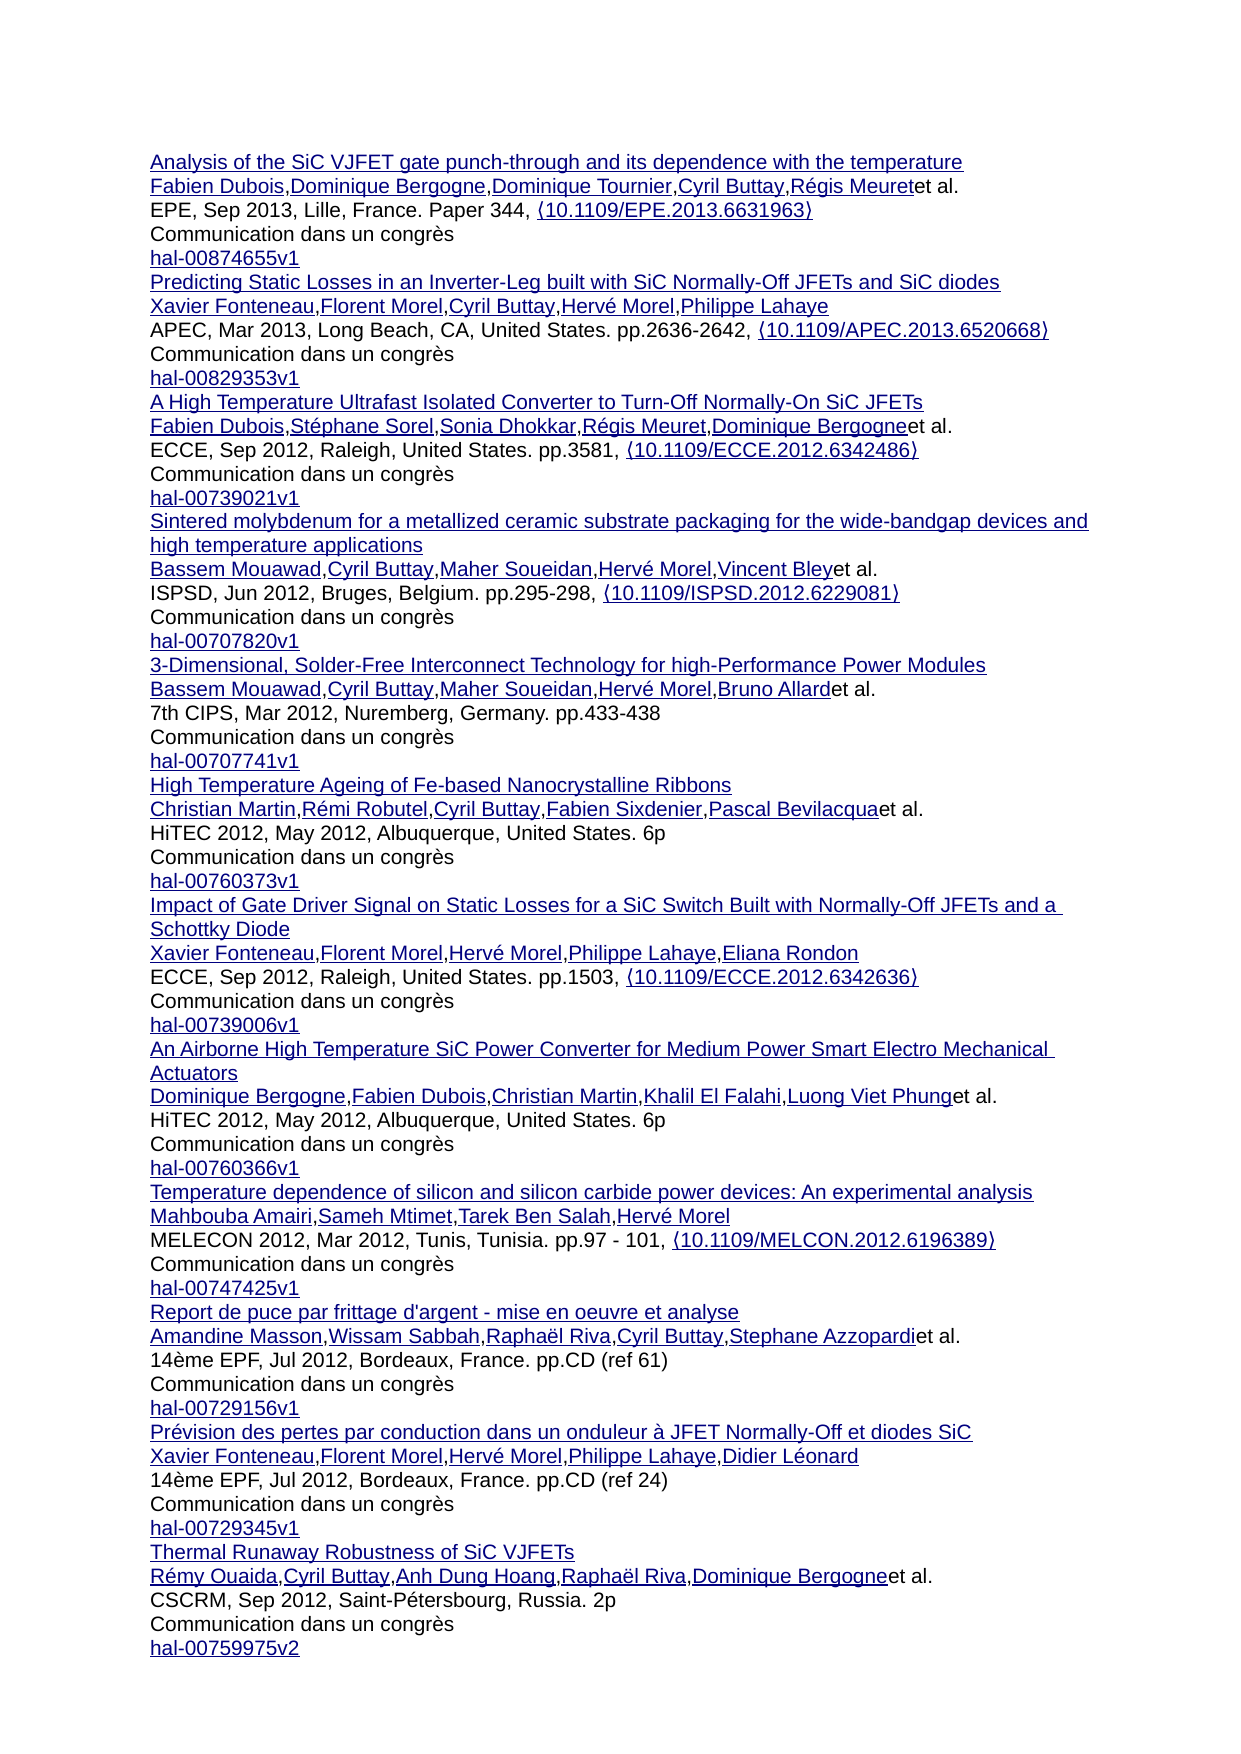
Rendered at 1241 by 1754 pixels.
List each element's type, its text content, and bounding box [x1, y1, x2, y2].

table_cell Predicting Static Losses in an Inverter-Leg built with SiC Normally-Off JFETs and SiC diodes Xavier Fonteneau,Florent Morel,Cyril Buttay,Hervé Morel,Philippe Lahaye APEC, Mar 2013, Long Beach, CA, United States. pp.2636-2642, ⟨10.1109/APEC.2013.6520668⟩ Communication dans un congrès hal-00829353v1 [150, 270, 1090, 389]
table_cell A High Temperature Ultrafast Isolated Converter to Turn-Off Normally-On SiC JFETs Fabien Dubois,Stéphane Sorel,Sonia Dhokkar,Régis Meuret,Dominique Bergogneet al. ECCE, Sep 2012, Raleigh, United States. pp.3581, ⟨10.1109/ECCE.2012.6342486⟩ Communication dans un congrès hal-00739021v1 [150, 390, 1090, 509]
table_cell Thermal Runaway Robustness of SiC VJFETs Rémy Ouaida,Cyril Buttay,Anh Dung Hoang,Raphaël Riva,Dominique Bergogneet al. CSCRM, Sep 2012, Saint-Pétersbourg, Russia. 2p Communication dans un congrès hal-00759975v2 [150, 1540, 1090, 1659]
table_cell Temperature dependence of silicon and silicon carbide power devices: An experimental analysis Mahbouba Amairi,Sameh Mtimet,Tarek Ben Salah,Hervé Morel MELECON 2012, Mar 2012, Tunis, Tunisia. pp.97 - 101, ⟨10.1109/MELCON.2012.6196389⟩ Communication dans un congrès hal-00747425v1 [150, 1180, 1090, 1300]
table_cell Report de puce par frittage d'argent - mise en oeuvre et analyse Amandine Masson,Wissam Sabbah,Raphaël Riva,Cyril Buttay,Stephane Azzopardiet al. 14ème EPF, Jul 2012, Bordeaux, France. pp.CD (ref 61) Communication dans un congrès hal-00729156v1 [150, 1300, 1090, 1420]
table_cell Sintered molybdenum for a metallized ceramic substrate packaging for the wide-bandgap devices and high temperature applications Bassem Mouawad,Cyril Buttay,Maher Soueidan,Hervé Morel,Vincent Bleyet al. ISPSD, Jun 2012, Bruges, Belgium. pp.295-298, ⟨10.1109/ISPSD.2012.6229081⟩ Communication dans un congrès hal-00707820v1 [150, 509, 1090, 653]
table_cell 3-Dimensional, Solder-Free Interconnect Technology for high-Performance Power Modules Bassem Mouawad,Cyril Buttay,Maher Soueidan,Hervé Morel,Bruno Allardet al. 7th CIPS, Mar 2012, Nuremberg, Germany. pp.433-438 Communication dans un congrès hal-00707741v1 [150, 653, 1090, 773]
table_cell An Airborne High Temperature SiC Power Converter for Medium Power Smart Electro Mechanical Actuators Dominique Bergogne,Fabien Dubois,Christian Martin,Khalil El Falahi,Luong Viet Phunget al. HiTEC 2012, May 2012, Albuquerque, United States. 6p Communication dans un congrès hal-00760366v1 [150, 1036, 1090, 1180]
table_cell Analysis of the SiC VJFET gate punch-through and its dependence with the temperature Fabien Dubois,Dominique Bergogne,Dominique Tournier,Cyril Buttay,Régis Meuretet al. EPE, Sep 2013, Lille, France. Paper 344, ⟨10.1109/EPE.2013.6631963⟩ Communication dans un congrès hal-00874655v1 [150, 150, 1090, 270]
table_cell High Temperature Ageing of Fe-based Nanocrystalline Ribbons Christian Martin,Rémi Robutel,Cyril Buttay,Fabien Sixdenier,Pascal Bevilacquaet al. HiTEC 2012, May 2012, Albuquerque, United States. 6p Communication dans un congrès hal-00760373v1 [150, 773, 1090, 893]
table_cell Impact of Gate Driver Signal on Static Losses for a SiC Switch Built with Normally-Off JFETs and a Schottky Diode Xavier Fonteneau,Florent Morel,Hervé Morel,Philippe Lahaye,Eliana Rondon ECCE, Sep 2012, Raleigh, United States. pp.1503, ⟨10.1109/ECCE.2012.6342636⟩ Communication dans un congrès hal-00739006v1 [150, 893, 1090, 1036]
table_cell Prévision des pertes par conduction dans un onduleur à JFET Normally-Off et diodes SiC Xavier Fonteneau,Florent Morel,Hervé Morel,Philippe Lahaye,Didier Léonard 14ème EPF, Jul 2012, Bordeaux, France. pp.CD (ref 24) Communication dans un congrès hal-00729345v1 [150, 1420, 1090, 1539]
